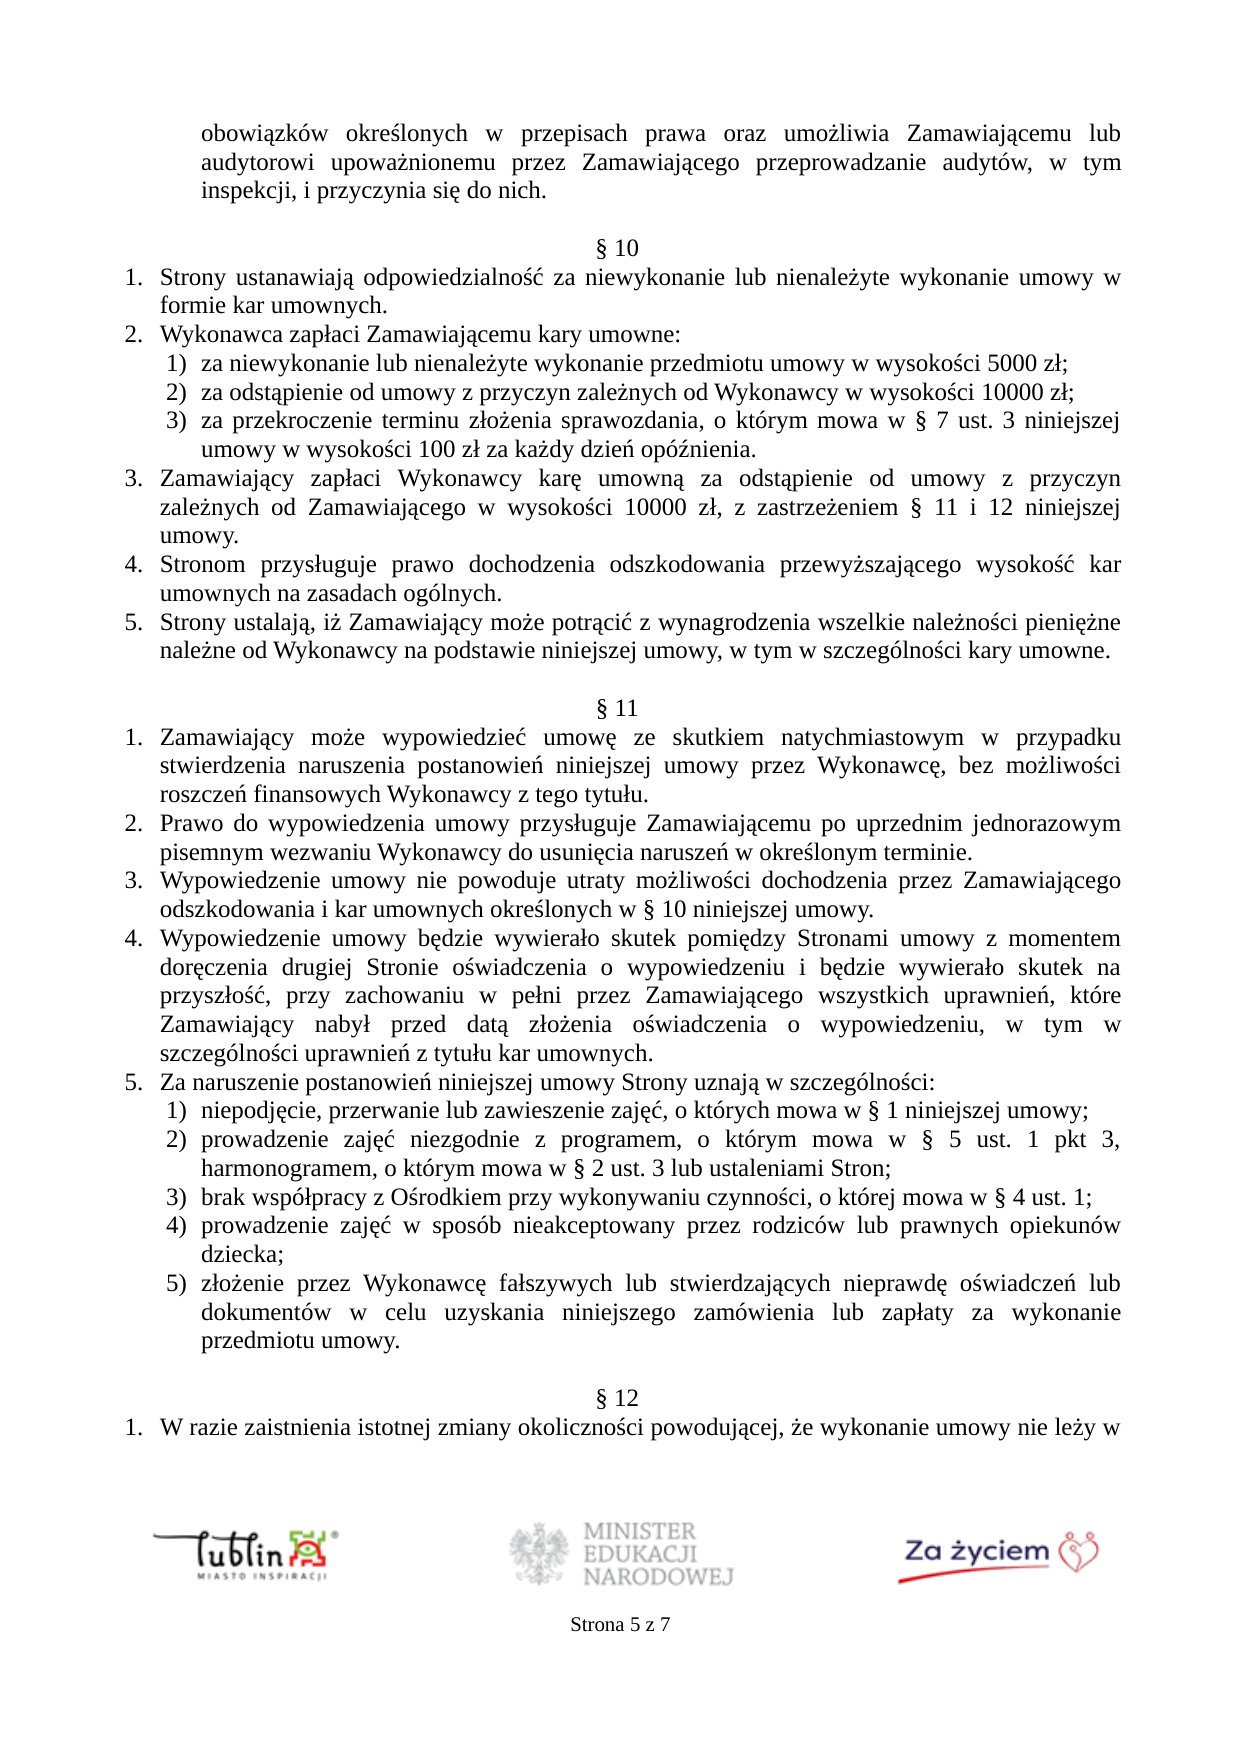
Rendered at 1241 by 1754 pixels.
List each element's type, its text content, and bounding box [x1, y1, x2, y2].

list W razie zaistnienia istotnej zmiany okoliczności powodującej, że wykonanie umowy nie leży w [118, 1412, 1122, 1441]
list prowadzenie zajęć w sposób nieakceptowany przez rodziców lub prawnych opiekunów dziecka; [159, 1211, 1122, 1268]
list Prawo do wypowiedzenia umowy przysługuje Zamawiającemu po uprzednim jednorazowym pisemnym wezwaniu Wykonawcy do usunięcia naruszeń w określonym terminie. [118, 808, 1122, 866]
list Strony ustanawiają odpowiedzialność za niewykonanie lub nienależyte wykonanie umowy w formie kar umownych. [118, 262, 1122, 319]
list brak współpracy z Ośrodkiem przy wykonywaniu czynności, o której mowa w § 4 ust. 1; [159, 1182, 1122, 1211]
list prowadzenie zajęć niezgodnie z programem, o którym mowa w § 5 ust. 1 pkt 3, harmonogramem, o którym mowa w § 2 ust. 3 lub ustaleniami Stron; [159, 1124, 1122, 1182]
list za niewykonanie lub nienależyte wykonanie przedmiotu umowy w wysokości 5000 zł; [159, 348, 1122, 377]
list Stronom przysługuje prawo dochodzenia odszkodowania przewyższającego wysokość kar umownych na zasadach ogólnych. [118, 549, 1122, 607]
list Za naruszenie postanowień niniejszej umowy Strony uznają w szczególności: [118, 1067, 1122, 1096]
list Wypowiedzenie umowy nie powoduje utraty możliwości dochodzenia przez Zamawiającego odszkodowania i kar umownych określonych w § 10 niniejszej umowy. [118, 866, 1122, 923]
list niepodjęcie, przerwanie lub zawieszenie zajęć, o których mowa w § 1 niniejszej umowy; [159, 1096, 1122, 1124]
list złożenie przez Wykonawcę fałszywych lub stwierdzających nieprawdę oświadczeń lub dokumentów w celu uzyskania niniejszego zamówienia lub zapłaty za wykonanie przedmiotu umowy. [159, 1268, 1122, 1354]
list obowiązków określonych w przepisach prawa oraz umożliwia Zamawiającemu lub audytorowi upoważnionemu przez Zamawiającego przeprowadzanie audytów, w tym inspekcji, i przyczynia się do nich. [159, 118, 1122, 204]
list Wykonawca zapłaci Zamawiającemu kary umowne: [118, 319, 1122, 348]
list Wypowiedzenie umowy będzie wywierało skutek pomiędzy Stronami umowy z momentem doręczenia drugiej Stronie oświadczenia o wypowiedzeniu i będzie wywierało skutek na przyszłość, przy zachowaniu w pełni przez Zamawiającego wszystkich uprawnień, które Zamawiający nabył przed datą złożenia oświadczenia o wypowiedzeniu, w tym w szczególności uprawnień z tytułu kar umownych. [118, 923, 1122, 1067]
list Strony ustalają, iż Zamawiający może potrącić z wynagrodzenia wszelkie należności pieniężne należne od Wykonawcy na podstawie niniejszej umowy, w tym w szczególności kary umowne. [118, 607, 1122, 664]
list za przekroczenie terminu złożenia sprawozdania, o którym mowa w § 7 ust. 3 niniejszej umowy w wysokości 100 zł za każdy dzień opóźnienia. [159, 406, 1122, 463]
list za odstąpienie od umowy z przyczyn zależnych od Wykonawcy w wysokości 10000 zł; [159, 377, 1122, 406]
list Zamawiający zapłaci Wykonawcy karę umowną za odstąpienie od umowy z przyczyn zależnych od Zamawiającego w wysokości 10000 zł, z zastrzeżeniem § 11 i 12 niniejszej umowy. [118, 463, 1122, 549]
list Zamawiający może wypowiedzieć umowę ze skutkiem natychmiastowym w przypadku stwierdzenia naruszenia postanowień niniejszej umowy przez Wykonawcę, bez możliwości roszczeń finansowych Wykonawcy z tego tytułu. [118, 722, 1122, 808]
